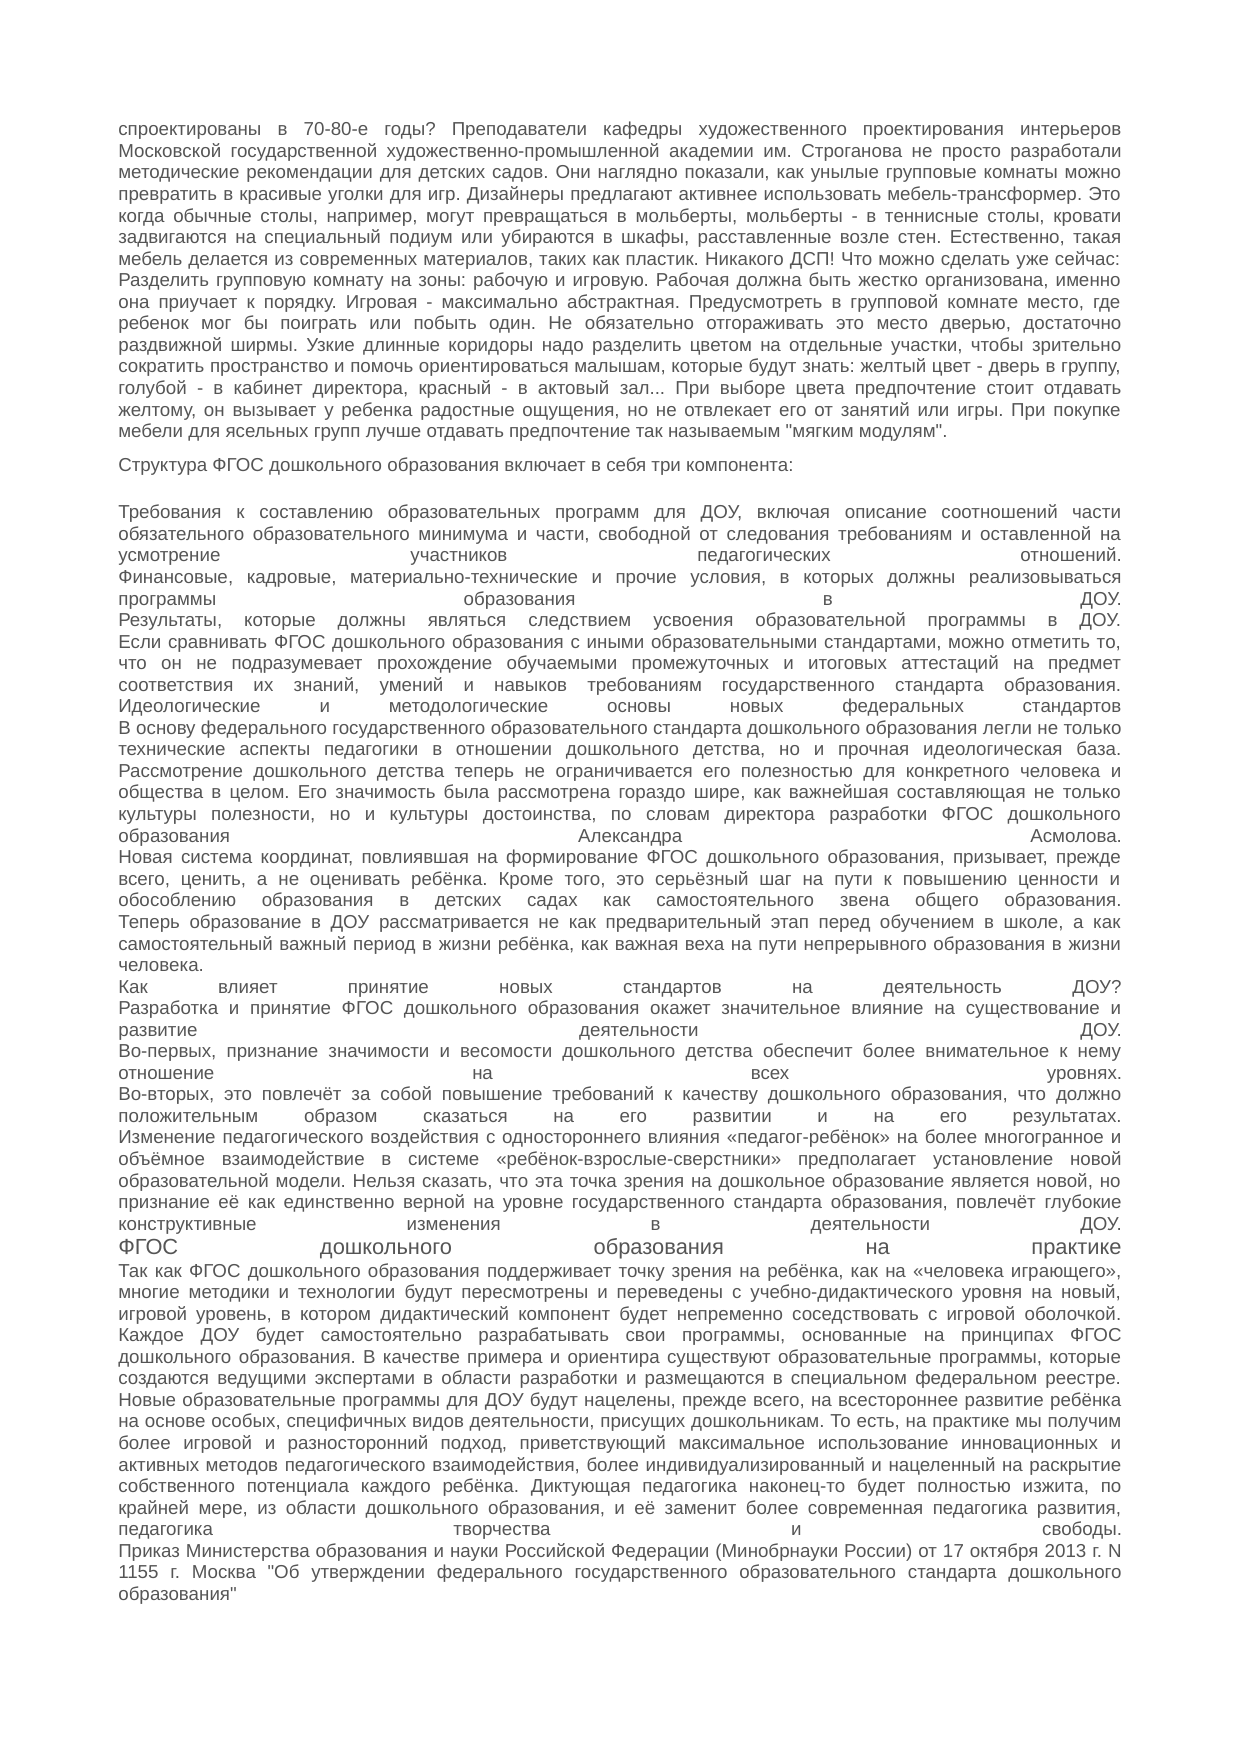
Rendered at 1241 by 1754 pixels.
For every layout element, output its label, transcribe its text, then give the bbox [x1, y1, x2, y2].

text Требования к составлению образовательных программ для ДОУ, включая описание соотношений части обязательного образовательного минимума и части, свободной от следования требованиям и оставленной на усмотрение участников педагогических отношений. Финансовые, кадровые, материально-технические и прочие условия, в которых должны реализовываться программы образования в ДОУ. Результаты, которые должны являться следствием усвоения образовательной программы в ДОУ. Если сравнивать ФГОС дошкольного образования с иными образовательными стандартами, можно отметить то, что он не подразумевает прохождение обучаемыми промежуточных и итоговых аттестаций на предмет соответствия их знаний, умений и навыков требованиям государственного стандарта образования. Идеологические и методологические основы новых федеральных стандартов В основу федерального государственного образовательного стандарта дошкольного образования легли не только технические аспекты педагогики в отношении дошкольного детства, но и прочная идеологическая база. Рассмотрение дошкольного детства теперь не ограничивается его полезностью для конкретного человека и общества в целом. Его значимость была рассмотрена гораздо шире, как важнейшая составляющая не только культуры полезности, но и культуры достоинства, по словам директора разработки ФГОС дошкольного образования Александра Асмолова. Новая система координат, повлиявшая на формирование ФГОС дошкольного образования, призывает, прежде всего, ценить, а не оценивать ребёнка. Кроме того, это серьёзный шаг на пути к повышению ценности и обособлению образования в детских садах как самостоятельного звена общего образования. Теперь образование в ДОУ рассматривается не как предварительный этап перед обучением в школе, а как самостоятельный важный период в жизни ребёнка, как важная веха на пути непрерывного образования в жизни человека. Как влияет принятие новых стандартов на деятельность ДОУ? Разработка и принятие ФГОС дошкольного образования окажет значительное влияние на существование и развитие деятельности ДОУ. Во-первых, признание значимости и весомости дошкольного детства обеспечит более внимательное к нему отношение на всех уровнях. Во-вторых, это повлечёт за собой повышение требований к качеству дошкольного образования, что должно положительным образом сказаться на его развитии и на его результатах. Изменение педагогического воздействия с одностороннего влияния «педагог-ребёнок» на более многогранное и объёмное взаимодействие в системе «ребёнок-взрослые-сверстники» предполагает установление новой образовательной модели. Нельзя сказать, что эта точка зрения на дошкольное образование является новой, но признание её как единственно верной на уровне государственного стандарта образования, повлечёт глубокие конструктивные изменения в деятельности ДОУ. ФГОС дошкольного образования на практике Так как ФГОС дошкольного образования поддерживает точку зрения на ребёнка, как на «человека играющего», многие методики и технологии будут пересмотрены и переведены с учебно-дидактического уровня на новый, игровой уровень, в котором дидактический компонент будет непременно соседствовать с игровой оболочкой. Каждое ДОУ будет самостоятельно разрабатывать свои программы, основанные на принципах ФГОС дошкольного образования. В качестве примера и ориентира существуют образовательные программы, которые создаются ведущими экспертами в области разработки и размещаются в специальном федеральном реестре. Новые образовательные программы для ДОУ будут нацелены, прежде всего, на всестороннее развитие ребёнка на основе особых, специфичных видов деятельности, присущих дошкольникам. То есть, на практике мы получим более игровой и разносторонний подход, приветствующий максимальное использование инновационных и активных методов педагогического взаимодействия, более индивидуализированный и нацеленный на раскрытие собственного потенциала каждого ребёнка. Диктующая педагогика наконец-то будет полностью изжита, по крайней мере, из области дошкольного образования, и её заменит более современная педагогика развития, педагогика творчества и свободы. Приказ Министерства образования и науки Российской Федерации (Минобрнауки России) от 17 октября 2013 г. N 1155 г. Москва "Об утверждении федерального государственного образовательного стандарта дошкольного образования" [118, 501, 1122, 1604]
text Структура ФГОС дошкольного образования включает в себя три компонента: [118, 454, 1122, 476]
text спроектированы в 70-80-е годы? Преподаватели кафедры художественного проектирования интерьеров Московской государственной художественно-промышленной академии им. Строганова не просто разработали методические рекомендации для детских садов. Они наглядно показали, как унылые групповые комнаты можно превратить в красивые уголки для игр. Дизайнеры предлагают активнее использовать мебель-трансформер. Это когда обычные столы, например, могут превращаться в мольберты, мольберты - в теннисные столы, кровати задвигаются на специальный подиум или убираются в шкафы, расставленные возле стен. Естественно, такая мебель делается из современных материалов, таких как пластик. Никакого ДСП! Что можно сделать уже сейчас: Разделить групповую комнату на зоны: рабочую и игровую. Рабочая должна быть жестко организована, именно она приучает к порядку. Игровая - максимально абстрактная. Предусмотреть в групповой комнате место, где ребенок мог бы поиграть или побыть один. Не обязательно отгораживать это место дверью, достаточно раздвижной ширмы. Узкие длинные коридоры надо разделить цветом на отдельные участки, чтобы зрительно сократить пространство и помочь ориентироваться малышам, которые будут знать: желтый цвет - дверь в группу, голубой - в кабинет директора, красный - в актовый зал... При выборе цвета предпочтение стоит отдавать желтому, он вызывает у ребенка радостные ощущения, но не отвлекает его от занятий или игры. При покупке мебели для ясельных групп лучше отдавать предпочтение так называемым "мягким модулям". [118, 118, 1122, 442]
